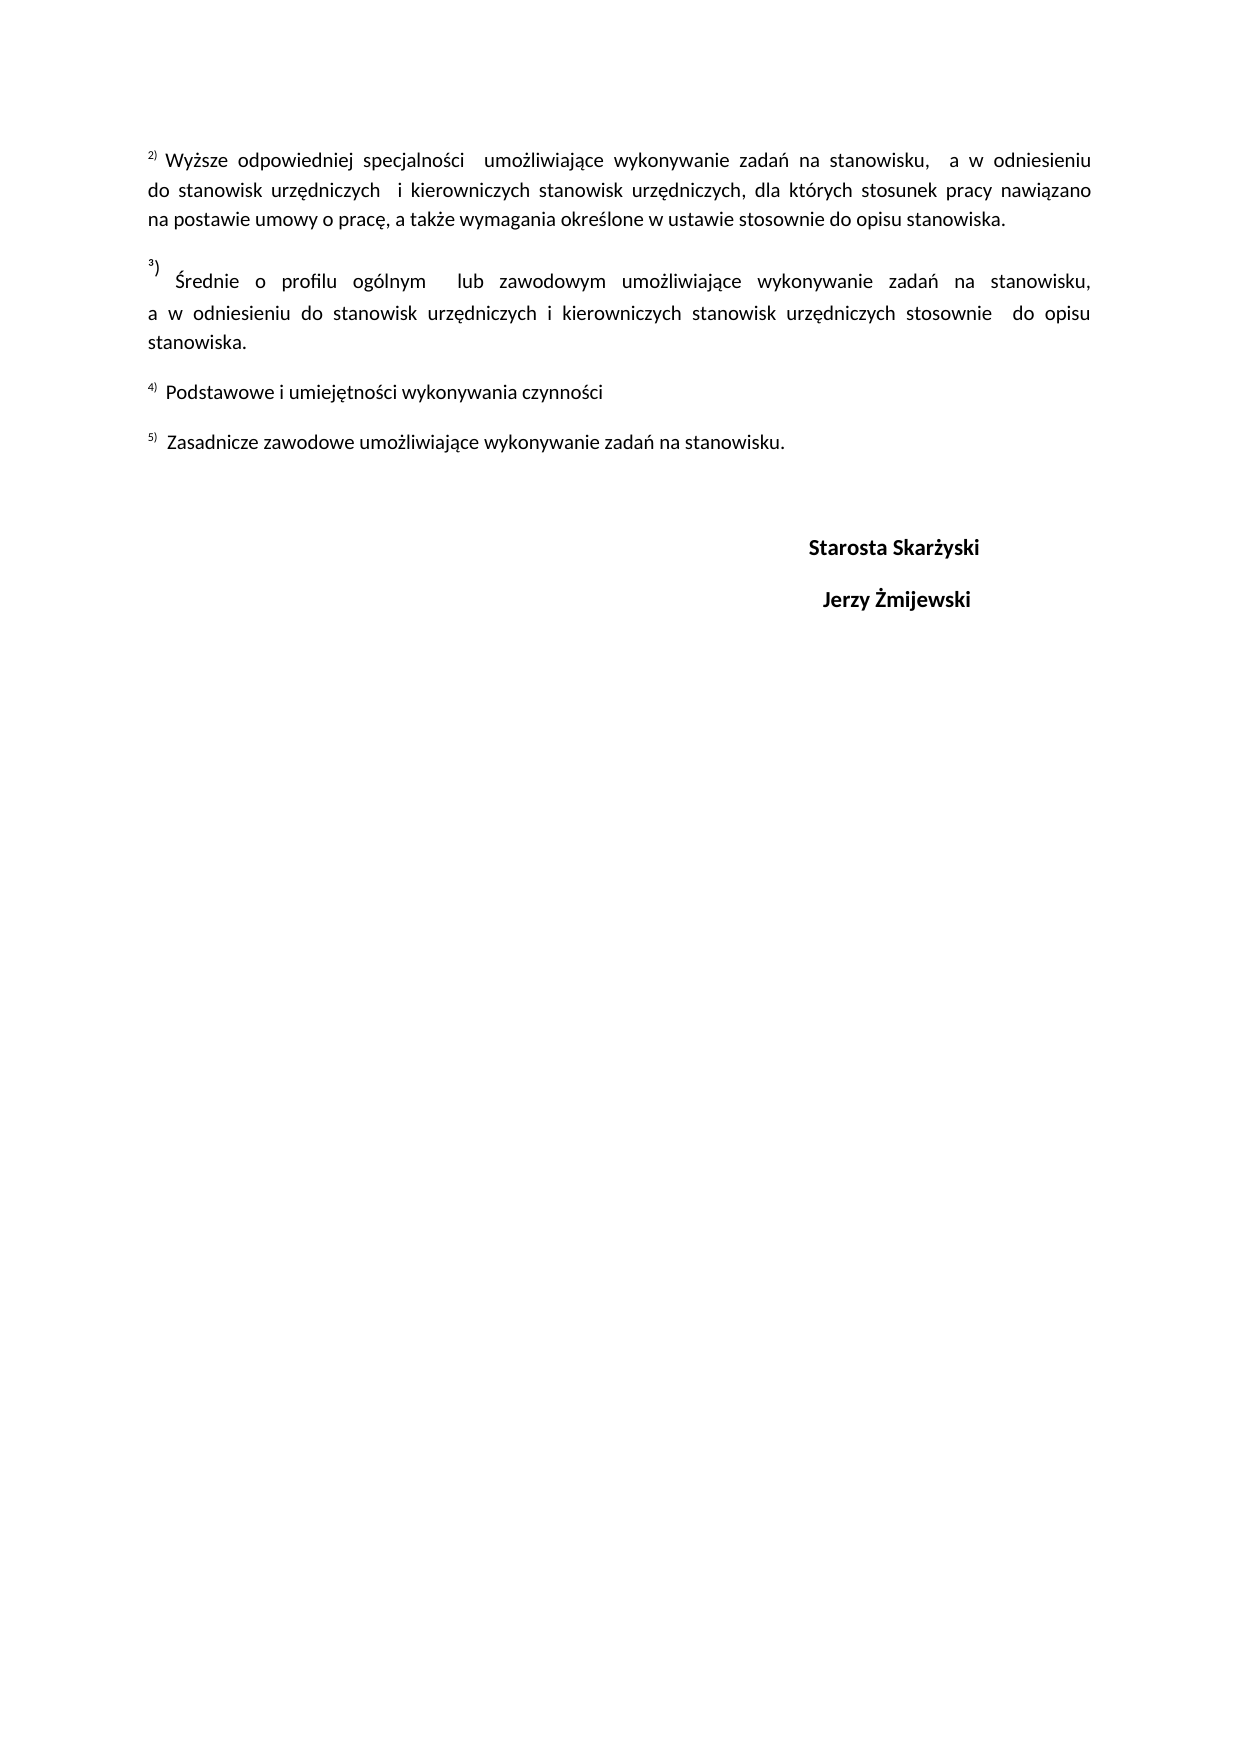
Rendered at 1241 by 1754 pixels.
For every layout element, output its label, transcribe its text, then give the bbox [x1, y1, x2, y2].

text Jerzy Żmijewski [148, 586, 1093, 614]
text ³) Średnie o profilu ogólnym lub zawodowym umożliwiające wykonywanie zadań na stanowisku, a w odniesieniu do stanowisk urzędniczych i kierowniczych stanowisk urzędniczych stosownie do opisu stanowiska. [148, 256, 1093, 355]
text 2) Wyższe odpowiedniej specjalności umożliwiające wykonywanie zadań na stanowisku, a w odniesieniu do stanowisk urzędniczych i kierowniczych stanowisk urzędniczych, dla których stosunek pracy nawiązano na postawie umowy o pracę, a także wymagania określone w ustawie stosownie do opisu stanowiska. [148, 148, 1093, 231]
text 5) Zasadnicze zawodowe umożliwiające wykonywanie zadań na stanowisku. [148, 429, 1093, 455]
text Starosta Skarżyski [148, 533, 1093, 561]
text 4) Podstawowe i umiejętności wykonywania czynności [148, 379, 1093, 405]
